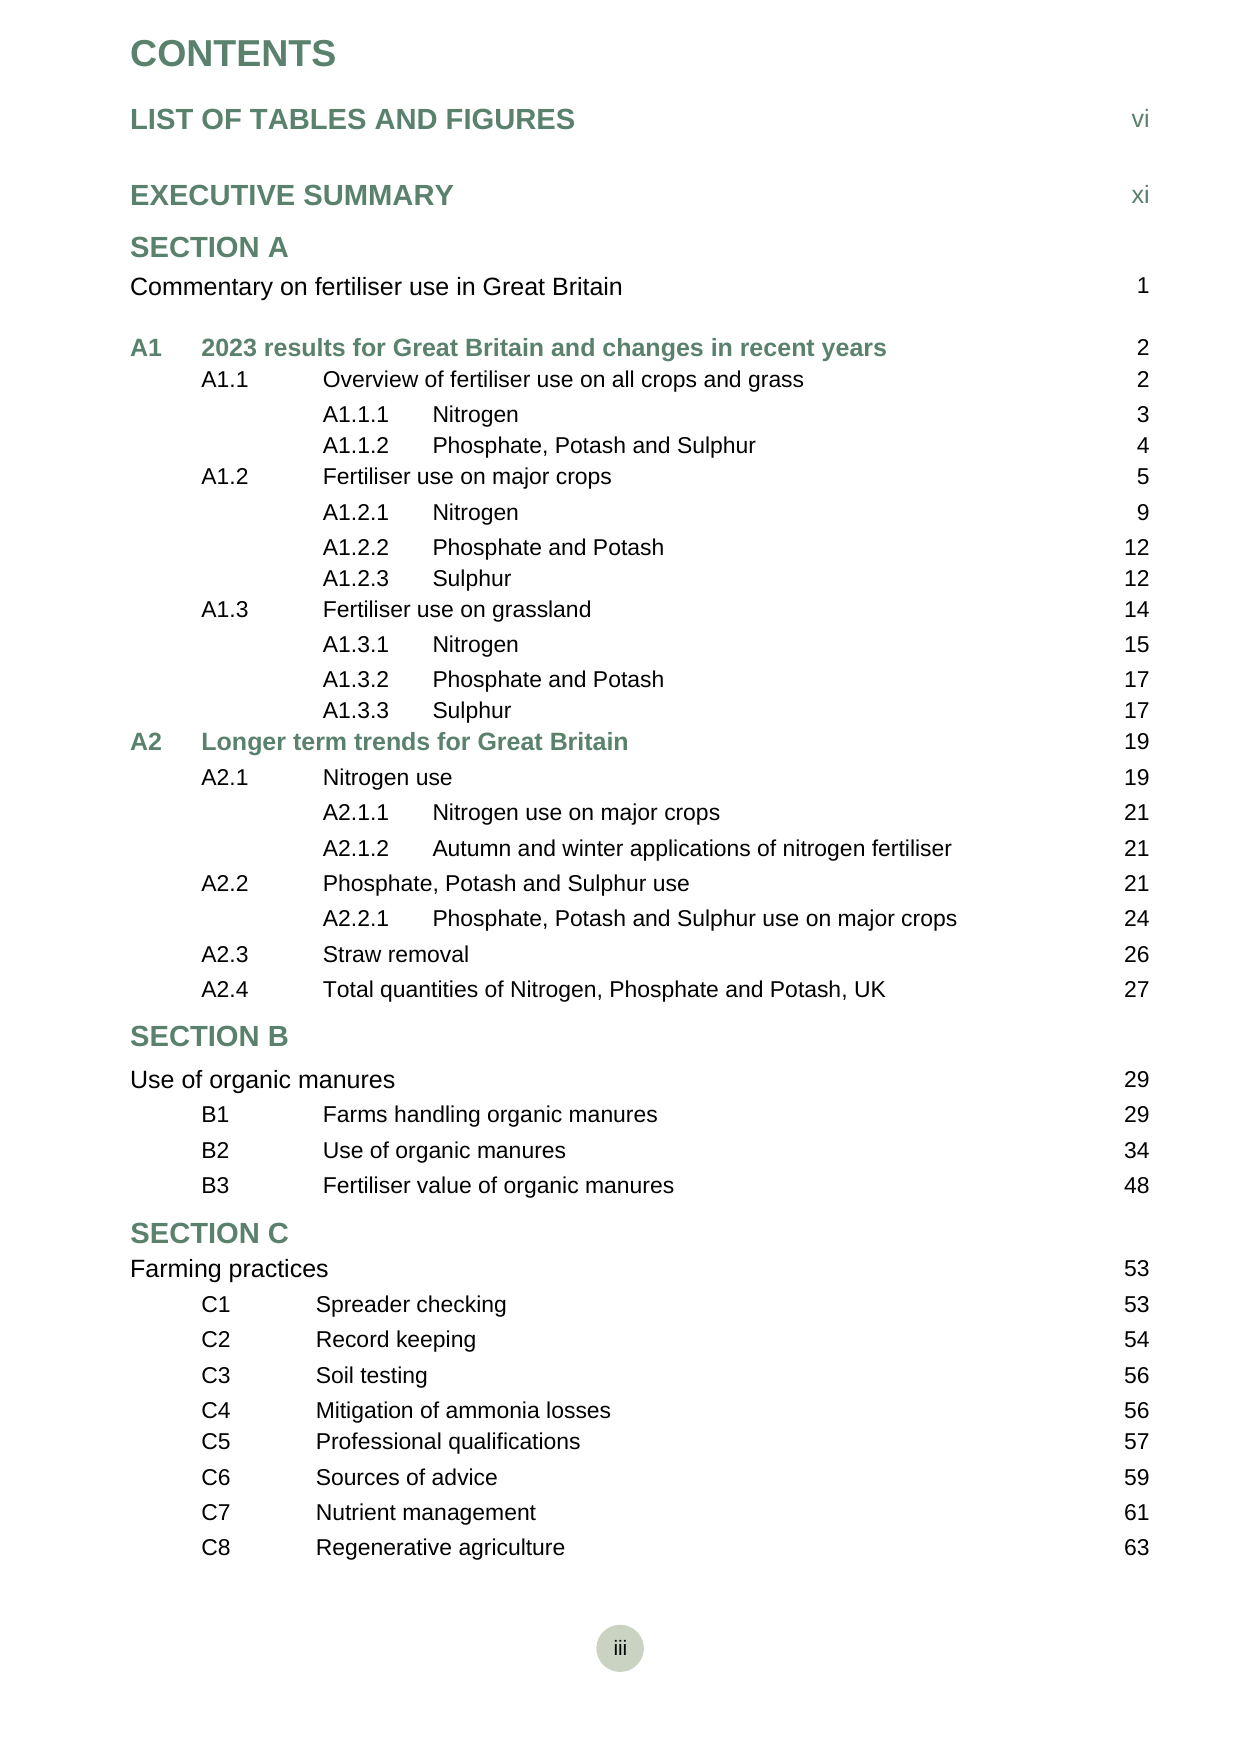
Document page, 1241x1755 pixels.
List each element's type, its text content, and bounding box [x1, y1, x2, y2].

table_cell [130, 1582, 328, 1617]
table_cell Phosphate, Potash and Sulphur [421, 432, 1084, 458]
table_cell Mitigation of ammonia losses [304, 1393, 1089, 1428]
table_cell 57 [1089, 1428, 1149, 1463]
table_cell 2023 results for Great Britain and changes in recent years [190, 308, 1084, 361]
table_cell 2 [1085, 361, 1149, 397]
table_cell [130, 459, 190, 494]
table_cell C2 [190, 1322, 304, 1357]
table_cell [328, 1582, 404, 1617]
table_cell A2.1.1 [311, 795, 421, 830]
table_cell B1 [190, 1097, 311, 1132]
table_cell 29 [1085, 1061, 1149, 1097]
table_cell [130, 1322, 190, 1357]
table_cell [190, 830, 311, 865]
table_cell A2.2.1 [311, 901, 421, 936]
table_cell A2.2 [190, 865, 311, 901]
table_cell A1.2 [190, 459, 311, 494]
table_cell [190, 529, 311, 565]
table_cell [130, 1097, 190, 1132]
table_cell C6 [190, 1464, 304, 1499]
table_cell 26 [1085, 936, 1149, 972]
table_cell Fertiliser value of organic manures [311, 1168, 1089, 1203]
table_cell [1085, 76, 1149, 95]
table_cell Nitrogen use [311, 759, 1084, 794]
table_cell [404, 1582, 1089, 1617]
table_cell LIST OF TABLES AND FIGURES [130, 95, 1084, 142]
table_cell SECTION C [130, 1216, 328, 1251]
table_cell [130, 591, 190, 627]
table_cell [190, 795, 311, 830]
table_cell [130, 1203, 328, 1216]
table_cell 27 [1085, 972, 1149, 1007]
table_cell [130, 1534, 190, 1570]
table_cell Longer term trends for Great Britain [190, 724, 1084, 759]
table_cell [130, 143, 1084, 171]
table_cell [328, 1216, 373, 1251]
table_cell [130, 830, 190, 865]
table_cell [328, 1203, 373, 1216]
table_cell Total quantities of Nitrogen, Phosphate and Potash, UK [311, 972, 1084, 1007]
table_cell C4 [190, 1393, 304, 1428]
table_cell [130, 1428, 190, 1463]
table_cell [373, 1203, 1089, 1216]
table_cell EXECUTIVE SUMMARY [130, 171, 1084, 218]
table_cell B2 [190, 1132, 311, 1168]
table_cell Fertiliser use on grassland [311, 591, 1084, 627]
table_cell A2.1.2 [311, 830, 421, 865]
table_cell Nitrogen [421, 494, 1084, 529]
table_cell A1.2.2 [311, 529, 421, 565]
table_cell A2.1 [190, 759, 311, 794]
table_cell Commentary on fertiliser use in Great Britain [130, 272, 1084, 308]
table_cell [130, 219, 1149, 230]
table_cell 17 [1085, 698, 1149, 724]
table_cell Phosphate, Potash and Sulphur use on major crops [421, 901, 1084, 936]
table_cell [190, 494, 311, 529]
table_cell A1.3.1 [311, 627, 421, 662]
table_cell 15 [1085, 627, 1149, 662]
table_cell 59 [1089, 1464, 1149, 1499]
table_cell 29 [1089, 1097, 1149, 1132]
table_cell Use of organic manures [311, 1132, 1089, 1168]
table_cell [130, 1393, 190, 1428]
table_cell C1 [190, 1286, 304, 1322]
table_cell [130, 1168, 190, 1203]
table_cell A1.1.1 [311, 397, 421, 432]
table_cell 54 [1089, 1322, 1149, 1357]
table_cell Sources of advice [304, 1464, 1089, 1499]
table_cell A2.4 [190, 972, 311, 1007]
table_cell 9 [1085, 494, 1149, 529]
table_cell 3 [1085, 397, 1149, 432]
table_cell Professional qualifications [304, 1428, 1089, 1463]
table_cell Phosphate and Potash [421, 662, 1084, 697]
table_cell vi [1085, 95, 1149, 142]
table_cell [130, 397, 190, 432]
table_cell Spreader checking [304, 1286, 1089, 1322]
table_cell 61 [1089, 1499, 1149, 1534]
table_cell [130, 565, 190, 591]
table_cell Nutrient management [304, 1499, 1089, 1534]
table_cell [130, 936, 190, 972]
table_cell Use of organic manures [130, 1061, 1084, 1097]
table_cell 56 [1089, 1357, 1149, 1393]
table_cell 19 [1085, 759, 1149, 794]
table_cell 21 [1085, 865, 1149, 901]
table_cell A1.1 [190, 361, 311, 397]
table_cell A1.1.2 [311, 432, 421, 458]
table_cell [130, 698, 190, 724]
table_cell Sulphur [421, 565, 1084, 591]
table_cell [130, 1007, 1149, 1019]
table_cell [373, 1216, 1089, 1251]
table_cell 53 [1089, 1251, 1149, 1286]
table_cell Soil testing [304, 1357, 1089, 1393]
table_cell 48 [1089, 1168, 1149, 1203]
table_cell [130, 627, 190, 662]
table_cell [130, 76, 1084, 95]
table_cell Sulphur [421, 698, 1084, 724]
table_cell A1.2.1 [311, 494, 421, 529]
table_header CONTENTS [130, 29, 1149, 76]
table_cell Farms handling organic manures [311, 1097, 1089, 1132]
table_cell [190, 397, 311, 432]
table_cell A2 [130, 724, 190, 759]
table_cell 34 [1089, 1132, 1149, 1168]
table_cell [1089, 1582, 1149, 1617]
table_cell Overview of fertiliser use on all crops and grass [311, 361, 1084, 397]
table_cell Nitrogen [421, 397, 1084, 432]
table_cell [130, 1570, 328, 1582]
table_cell A1.3 [190, 591, 311, 627]
table_cell [328, 1570, 404, 1582]
table_cell 4 [1085, 432, 1149, 458]
table_cell C8 [190, 1534, 304, 1570]
table_cell [190, 662, 311, 697]
table_cell C3 [190, 1357, 304, 1393]
table_cell 12 [1085, 529, 1149, 565]
table_cell A1.2.3 [311, 565, 421, 591]
table_cell [190, 698, 311, 724]
table_cell SECTION B [130, 1019, 1149, 1061]
table_cell [130, 662, 190, 697]
table_cell Nitrogen use on major crops [421, 795, 1084, 830]
table_cell [190, 565, 311, 591]
table_cell [404, 1570, 1089, 1582]
table_cell [130, 1499, 190, 1534]
table_cell C5 [190, 1428, 304, 1463]
table_cell 21 [1085, 830, 1149, 865]
table_cell [130, 865, 190, 901]
table_cell A2.3 [190, 936, 311, 972]
table_cell Autumn and winter applications of nitrogen fertiliser [421, 830, 1084, 865]
table_cell [130, 1286, 190, 1322]
table_cell 12 [1085, 565, 1149, 591]
table_cell [130, 972, 190, 1007]
table_cell 24 [1085, 901, 1149, 936]
table_cell 63 [1089, 1534, 1149, 1570]
table_cell [130, 795, 190, 830]
table_cell 1 [1085, 272, 1149, 308]
table_cell 21 [1085, 795, 1149, 830]
table_cell 2 [1085, 308, 1149, 361]
table_cell C7 [190, 1499, 304, 1534]
table_cell 17 [1085, 662, 1149, 697]
table_cell [130, 529, 190, 565]
table_cell Farming practices [130, 1251, 1089, 1286]
table_cell [1085, 143, 1149, 171]
table_cell Phosphate and Potash [421, 529, 1084, 565]
table_cell Straw removal [311, 936, 1084, 972]
table_cell Phosphate, Potash and Sulphur use [311, 865, 1084, 901]
table_cell [1089, 1203, 1149, 1216]
table_cell [190, 901, 311, 936]
table_cell 5 [1085, 459, 1149, 494]
table_cell [190, 432, 311, 458]
table_cell Fertiliser use on major crops [311, 459, 1084, 494]
table_cell 56 [1089, 1393, 1149, 1428]
table_cell [130, 494, 190, 529]
table_cell [1089, 1216, 1149, 1251]
table_cell SECTION A [130, 230, 1149, 272]
table_cell 14 [1085, 591, 1149, 627]
table_cell A1.3.2 [311, 662, 421, 697]
table_cell [190, 627, 311, 662]
table_cell xi [1085, 171, 1149, 218]
table_cell 53 [1089, 1286, 1149, 1322]
table_cell Record keeping [304, 1322, 1089, 1357]
table_cell Regenerative agriculture [304, 1534, 1089, 1570]
table_cell Nitrogen [421, 627, 1084, 662]
table_cell [130, 361, 190, 397]
table_cell B3 [190, 1168, 311, 1203]
table_cell A1 [130, 308, 190, 361]
table_cell A1.3.3 [311, 698, 421, 724]
table_cell [130, 432, 190, 458]
table_cell [130, 1464, 190, 1499]
table_cell [1089, 1570, 1149, 1582]
table_cell [130, 901, 190, 936]
table_cell [130, 1357, 190, 1393]
table_cell [130, 1132, 190, 1168]
table_cell [130, 759, 190, 794]
table_cell 19 [1085, 724, 1149, 759]
